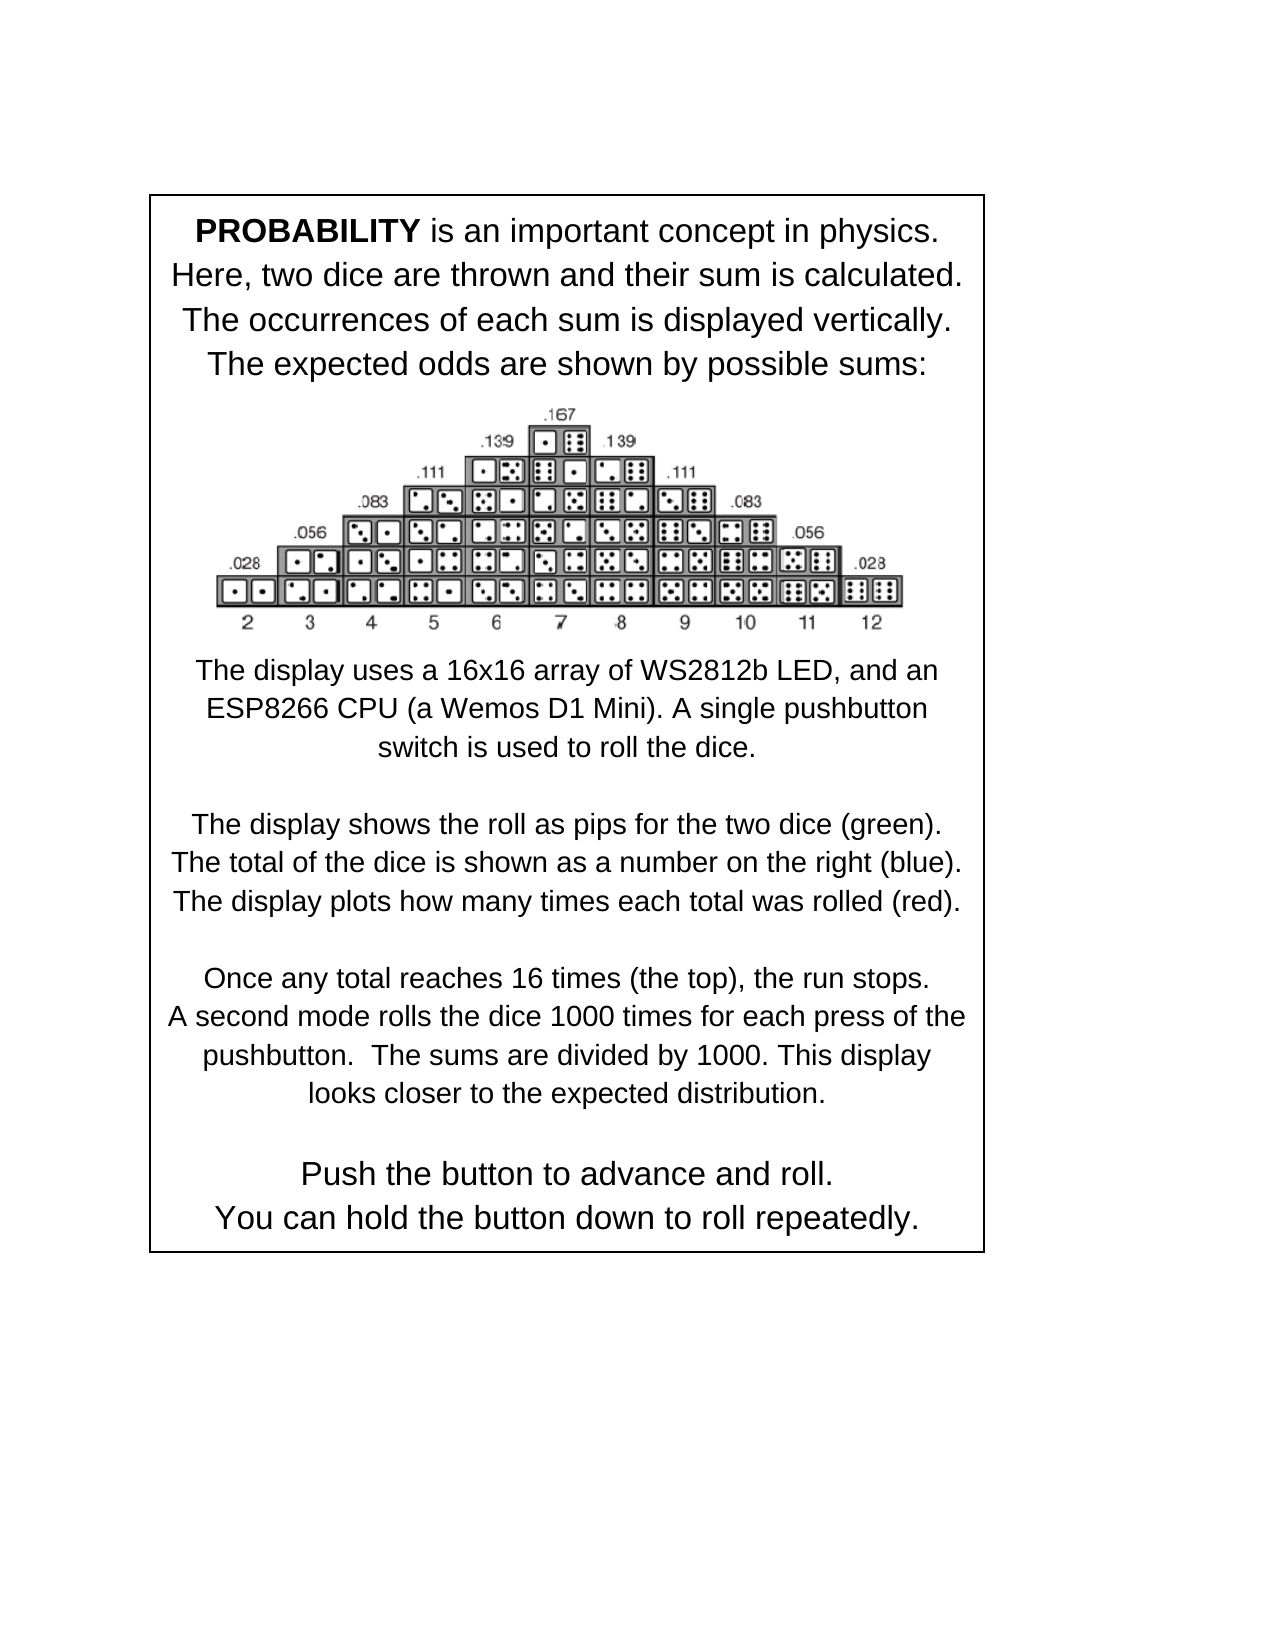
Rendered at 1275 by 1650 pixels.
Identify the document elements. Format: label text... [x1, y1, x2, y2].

picture [213, 387, 921, 649]
table_header PROBABILITY is an important concept in physics. Here, two dice are thrown and their sum is calculated. The occurrences of each sum is displayed vertically. The expected odds are shown by possible sums: The display uses a 16x16 array of WS2812b LED, and an ESP8266 CPU (a Wemos D1 Mini). A single pushbutton switch is used to roll the dice. The display shows the roll as pips for the two dice (green). The total of the dice is shown as a number on the right (blue). The display plots how many times each total was rolled (red). Once any total reaches 16 times (the top), the run stops. A second mode rolls the dice 1000 times for each press of the pushbutton. The sums are divided by 1000. This display looks closer to the expected distribution. Push the button to advance and roll. You can hold the button down to roll repeatedly. [151, 196, 983, 1251]
